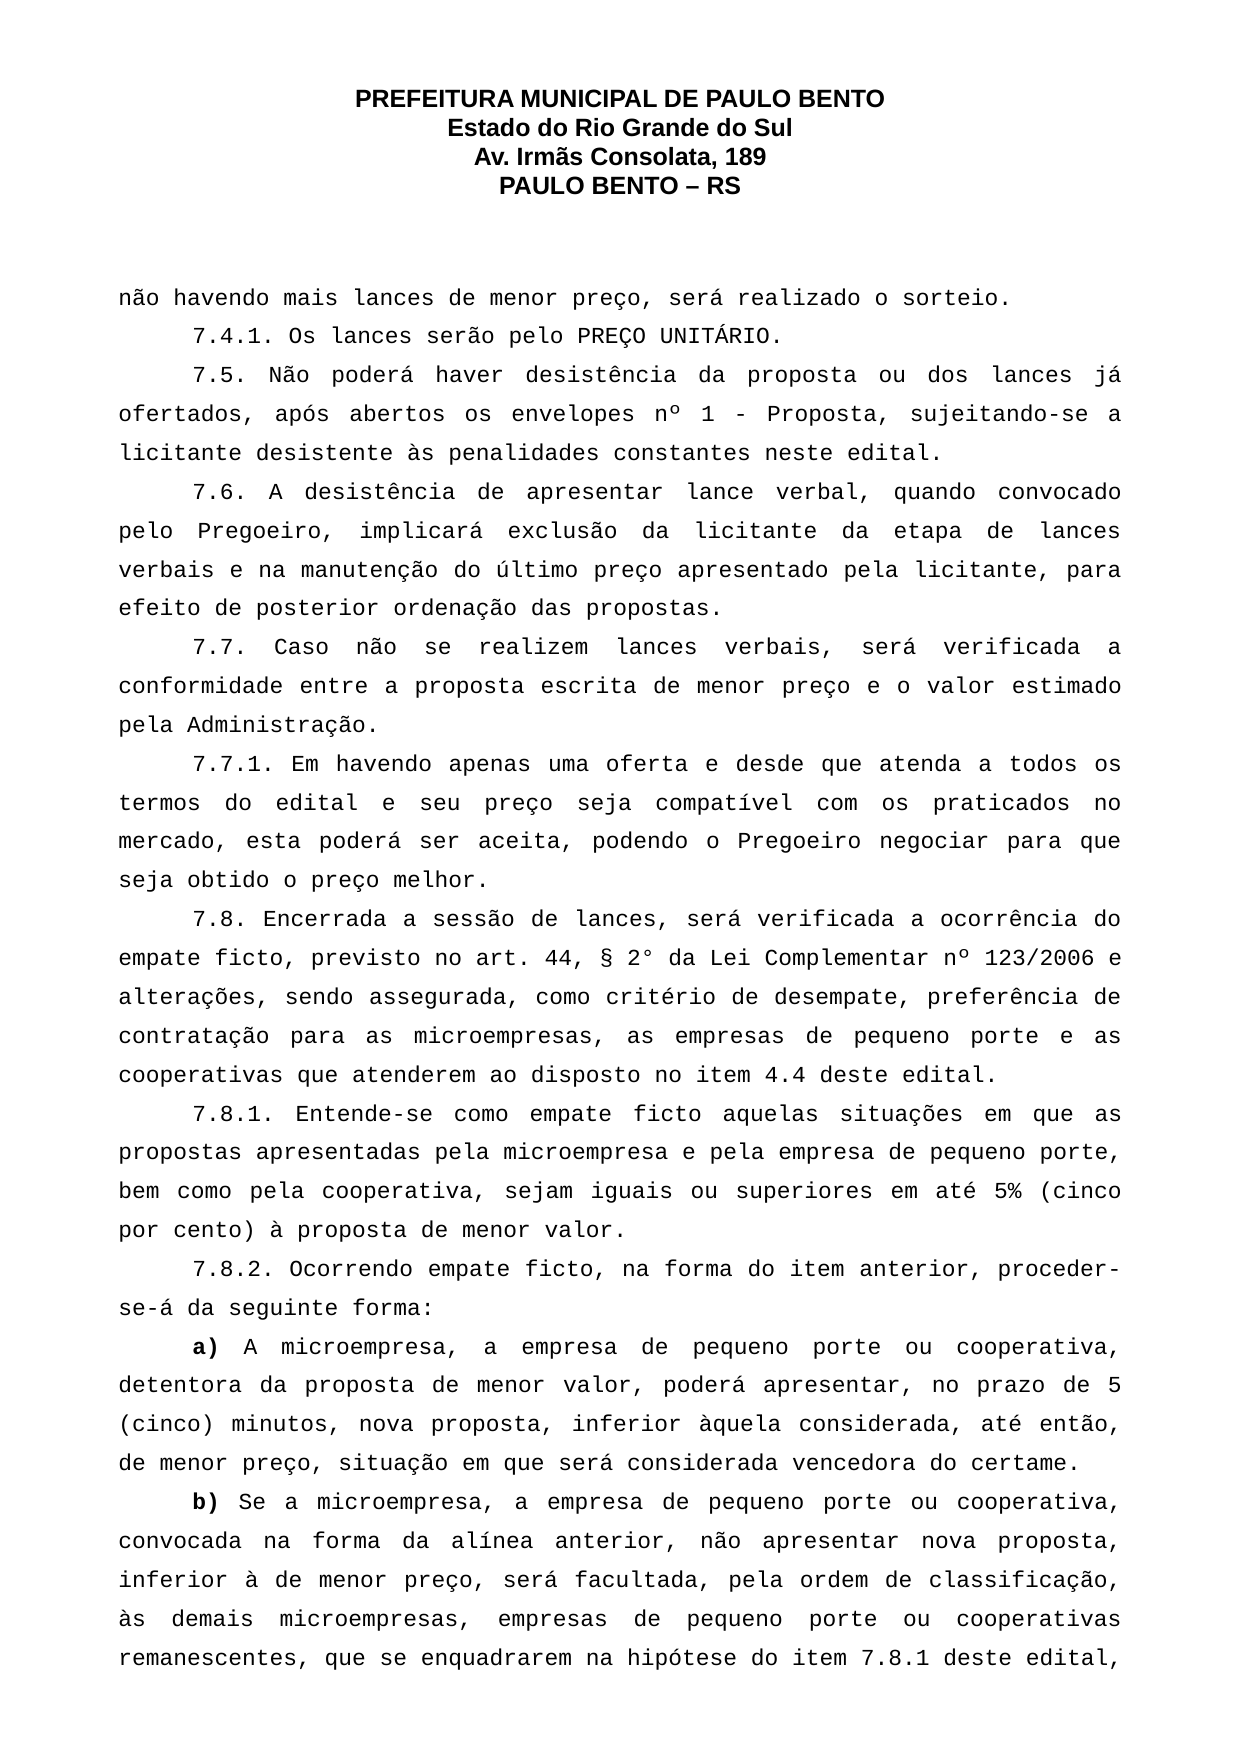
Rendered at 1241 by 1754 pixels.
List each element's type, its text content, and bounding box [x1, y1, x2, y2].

text 7.7.1. Em havendo apenas uma oferta e desde que atenda a todos os termos do edital e seu preço seja compatível com os praticados no mercado, esta poderá ser aceita, podendo o Pregoeiro negociar para que seja obtido o preço melhor. [118, 752, 1122, 895]
text 7.8. Encerrada a sessão de lances, será verificada a ocorrência do empate ficto, previsto no art. 44, § 2° da Lei Complementar nº 123/2006 e alterações, sendo assegurada, como critério de desempate, preferência de contratação para as microempresas, as empresas de pequeno porte e as cooperativas que atenderem ao disposto no item 4.4 deste edital. [118, 908, 1122, 1089]
text 7.6. A desistência de apresentar lance verbal, quando convocado pelo Pregoeiro, implicará exclusão da licitante da etapa de lances verbais e na manutenção do último preço apresentado pela licitante, para efeito de posterior ordenação das propostas. [118, 480, 1122, 623]
text 7.8.1. Entende-se como empate ficto aquelas situações em que as propostas apresentadas pela microempresa e pela empresa de pequeno porte, bem como pela cooperativa, sejam iguais ou superiores em até 5% (cinco por cento) à proposta de menor valor. [118, 1102, 1122, 1244]
text 7.7. Caso não se realizem lances verbais, será verificada a conformidade entre a proposta escrita de menor preço e o valor estimado pela Administração. [118, 636, 1122, 739]
text b) Se a microempresa, a empresa de pequeno porte ou cooperativa, convocada na forma da alínea anterior, não apresentar nova proposta, inferior à de menor preço, será facultada, pela ordem de classificação, às demais microempresas, empresas de pequeno porte ou cooperativas remanescentes, que se enquadrarem na hipótese do item 7.8.1 deste edital, [118, 1490, 1122, 1672]
text 7.5. Não poderá haver desistência da proposta ou dos lances já ofertados, após abertos os envelopes nº 1 - Proposta, sujeitando-se a licitante desistente às penalidades constantes neste edital. [118, 364, 1122, 467]
text a) A microempresa, a empresa de pequeno porte ou cooperativa, detentora da proposta de menor valor, poderá apresentar, no prazo de 5 (cinco) minutos, nova proposta, inferior àquela considerada, até então, de menor preço, situação em que será considerada vencedora do certame. [118, 1335, 1122, 1477]
text 7.8.2. Ocorrendo empate ficto, na forma do item anterior, proceder-se-á da seguinte forma: [118, 1257, 1122, 1322]
text não havendo mais lances de menor preço, será realizado o sorteio. [118, 286, 1122, 312]
text 7.4.1. Os lances serão pelo PREÇO UNITÁRIO. [118, 325, 1122, 351]
